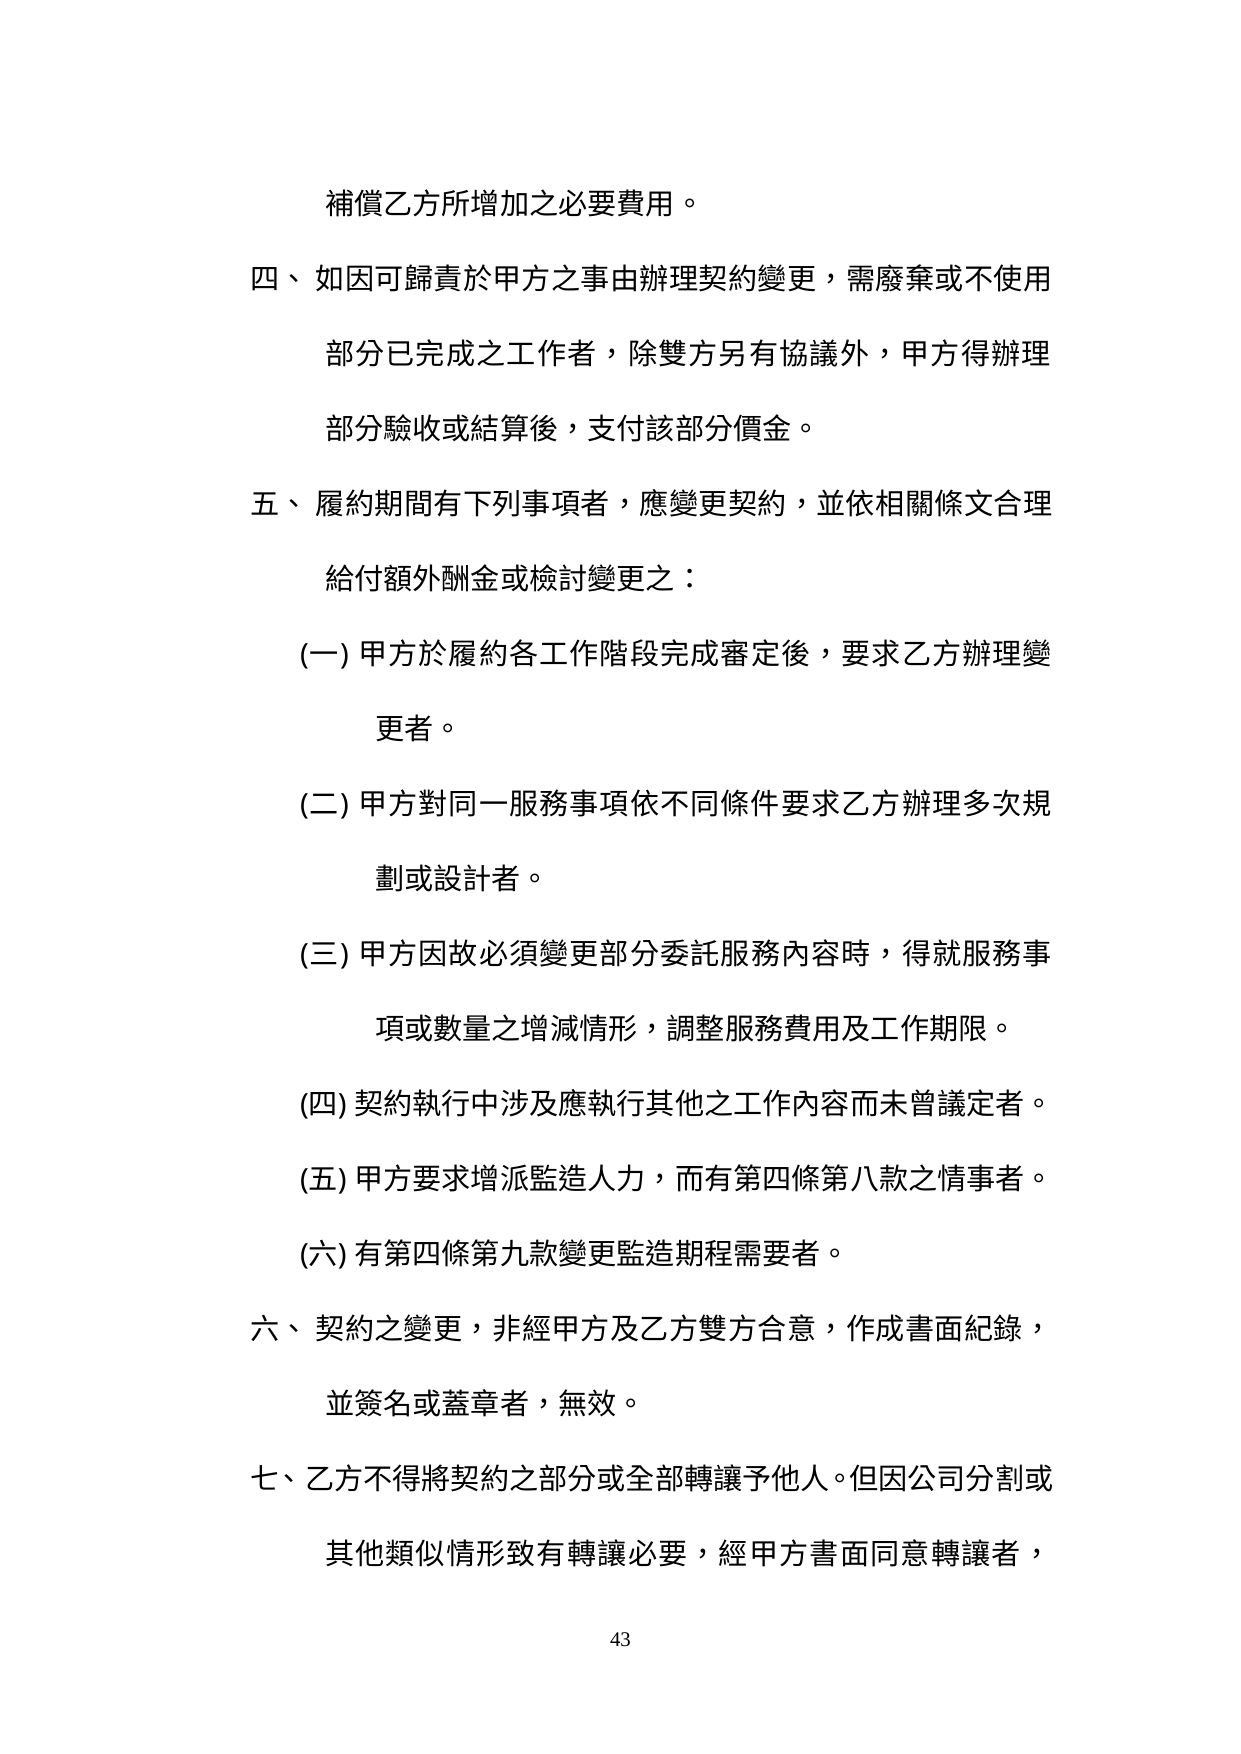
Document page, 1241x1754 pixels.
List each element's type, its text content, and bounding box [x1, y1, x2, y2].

text (四) 契約執行中涉及應執行其他之工作內容而未曾議定者。 [300, 1064, 1053, 1139]
text 七、 乙方不得將契約之部分或全部轉讓予他人。但因公司分割或其他類似情形致有轉讓必要，經甲方書面同意轉讓者， [250, 1439, 1053, 1589]
text (二) 甲方對同一服務事項依不同條件要求乙方辦理多次規劃或設計者。 [300, 764, 1053, 914]
text 四、 如因可歸責於甲方之事由辦理契約變更，需廢棄或不使用部分已完成之工作者，除雙方另有協議外，甲方得辦理部分驗收或結算後，支付該部分價金。 [250, 239, 1053, 464]
text 五、 履約期間有下列事項者，應變更契約，並依相關條文合理給付額外酬金或檢討變更之： [250, 464, 1053, 614]
text (三) 甲方因故必須變更部分委託服務內容時，得就服務事項或數量之增減情形，調整服務費用及工作期限。 [300, 914, 1053, 1064]
text 六、 契約之變更，非經甲方及乙方雙方合意，作成書面紀錄，並簽名或蓋章者，無效。 [250, 1289, 1053, 1439]
text 補償乙方所增加之必要費用。 [250, 164, 1053, 239]
text (一) 甲方於履約各工作階段完成審定後，要求乙方辦理變更者。 [300, 614, 1053, 764]
text (五) 甲方要求增派監造人力，而有第四條第八款之情事者。 [300, 1139, 1053, 1214]
text (六) 有第四條第九款變更監造期程需要者。 [300, 1214, 1053, 1289]
